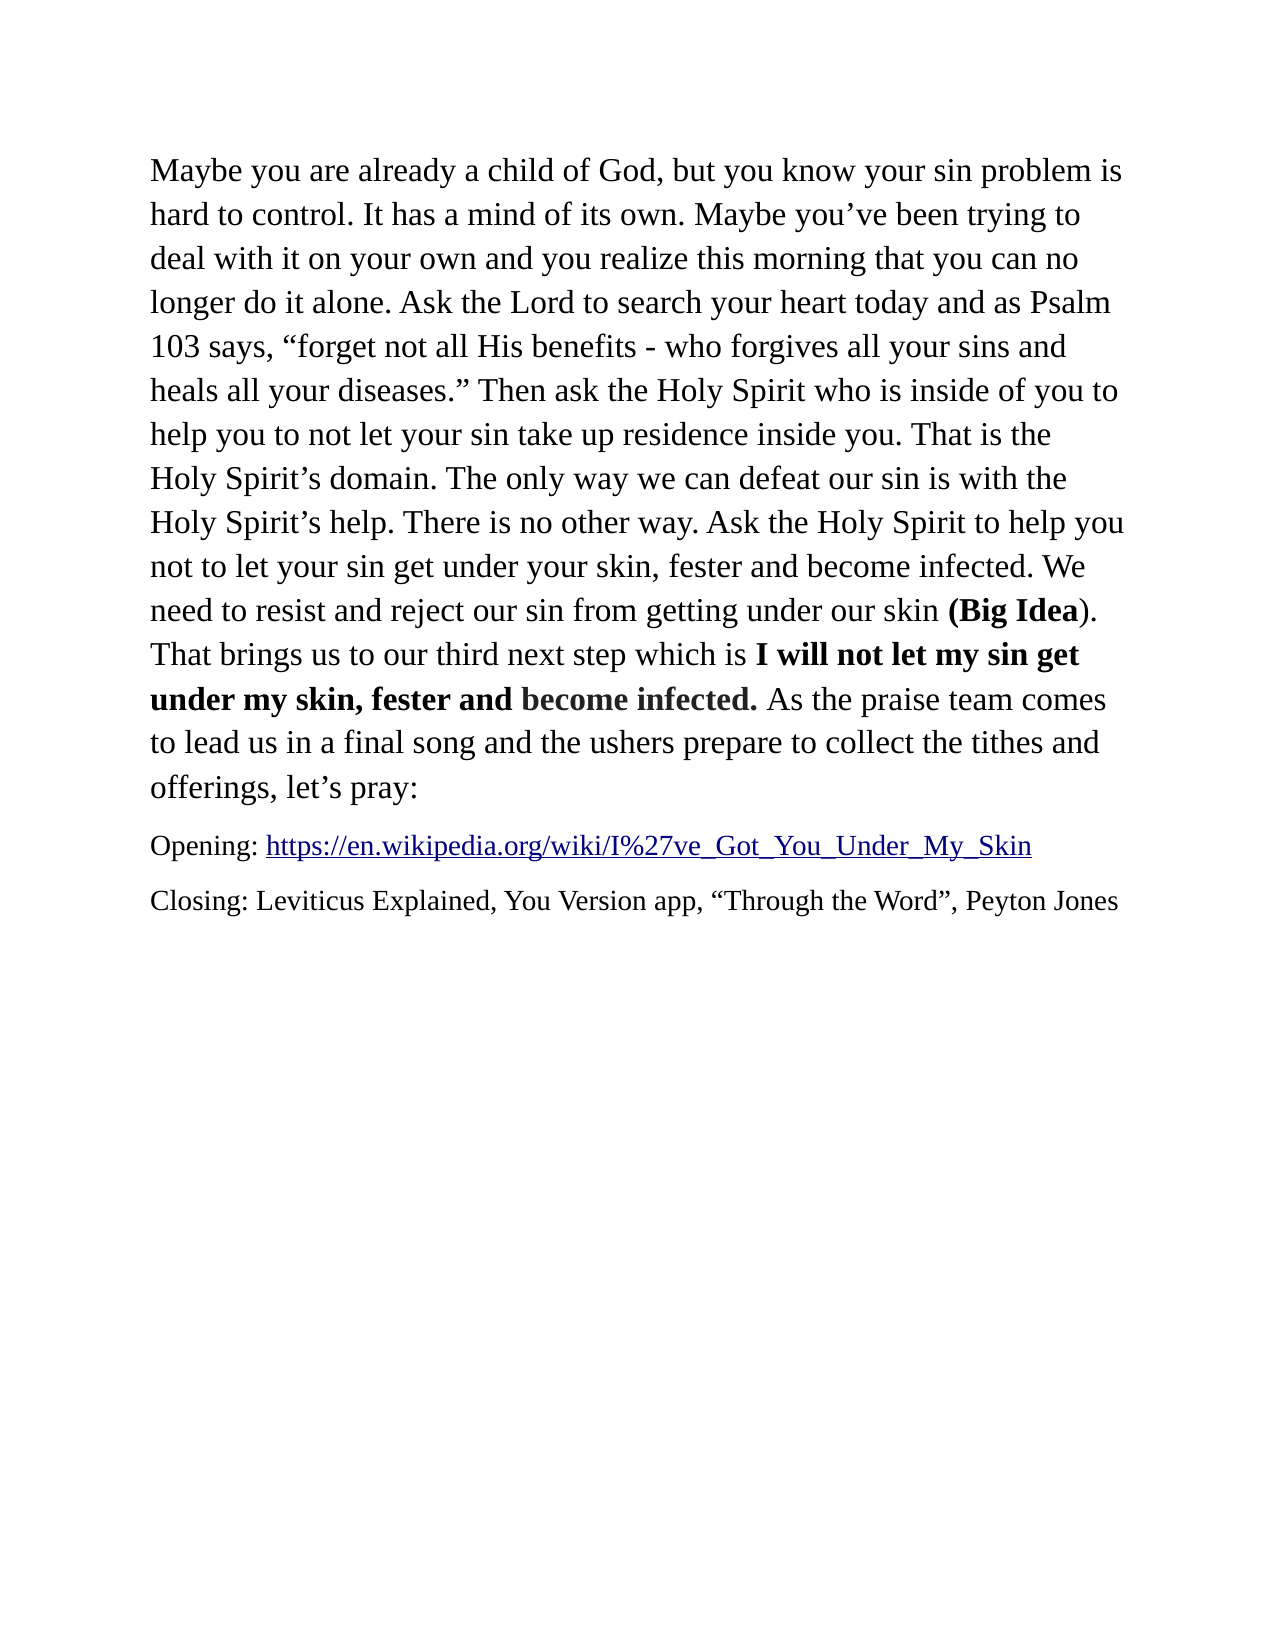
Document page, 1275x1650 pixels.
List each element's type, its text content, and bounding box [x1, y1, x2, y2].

text Opening: https://en.wikipedia.org/wiki/I%27ve_Got_You_Under_My_Skin [150, 828, 1125, 861]
text Maybe you are already a child of God, but you know your sin problem is hard to control. It has a mind of its own. Maybe you’ve been trying to deal with it on your own and you realize this morning that you can no longer do it alone. Ask the Lord to search your heart today and as Psalm 103 says, “forget not all His benefits - who forgives all your sins and heals all your diseases.” Then ask the Holy Spirit who is inside of you to help you to not let your sin take up residence inside you. That is the Holy Spirit’s domain. The only way we can defeat our sin is with the Holy Spirit’s help. There is no other way. Ask the Holy Spirit to help you not to let your sin get under your skin, fester and become infected. We need to resist and reject our sin from getting under our skin (Big Idea). That brings us to our third next step which is I will not let my sin get under my skin, fester and become infected. As the praise team comes to lead us in a final song and the ushers prepare to collect the tithes and offerings, let’s pray: [150, 150, 1125, 805]
text Closing: Leviticus Explained, You Version app, “Through the Word”, Peyton Jones [150, 883, 1125, 916]
